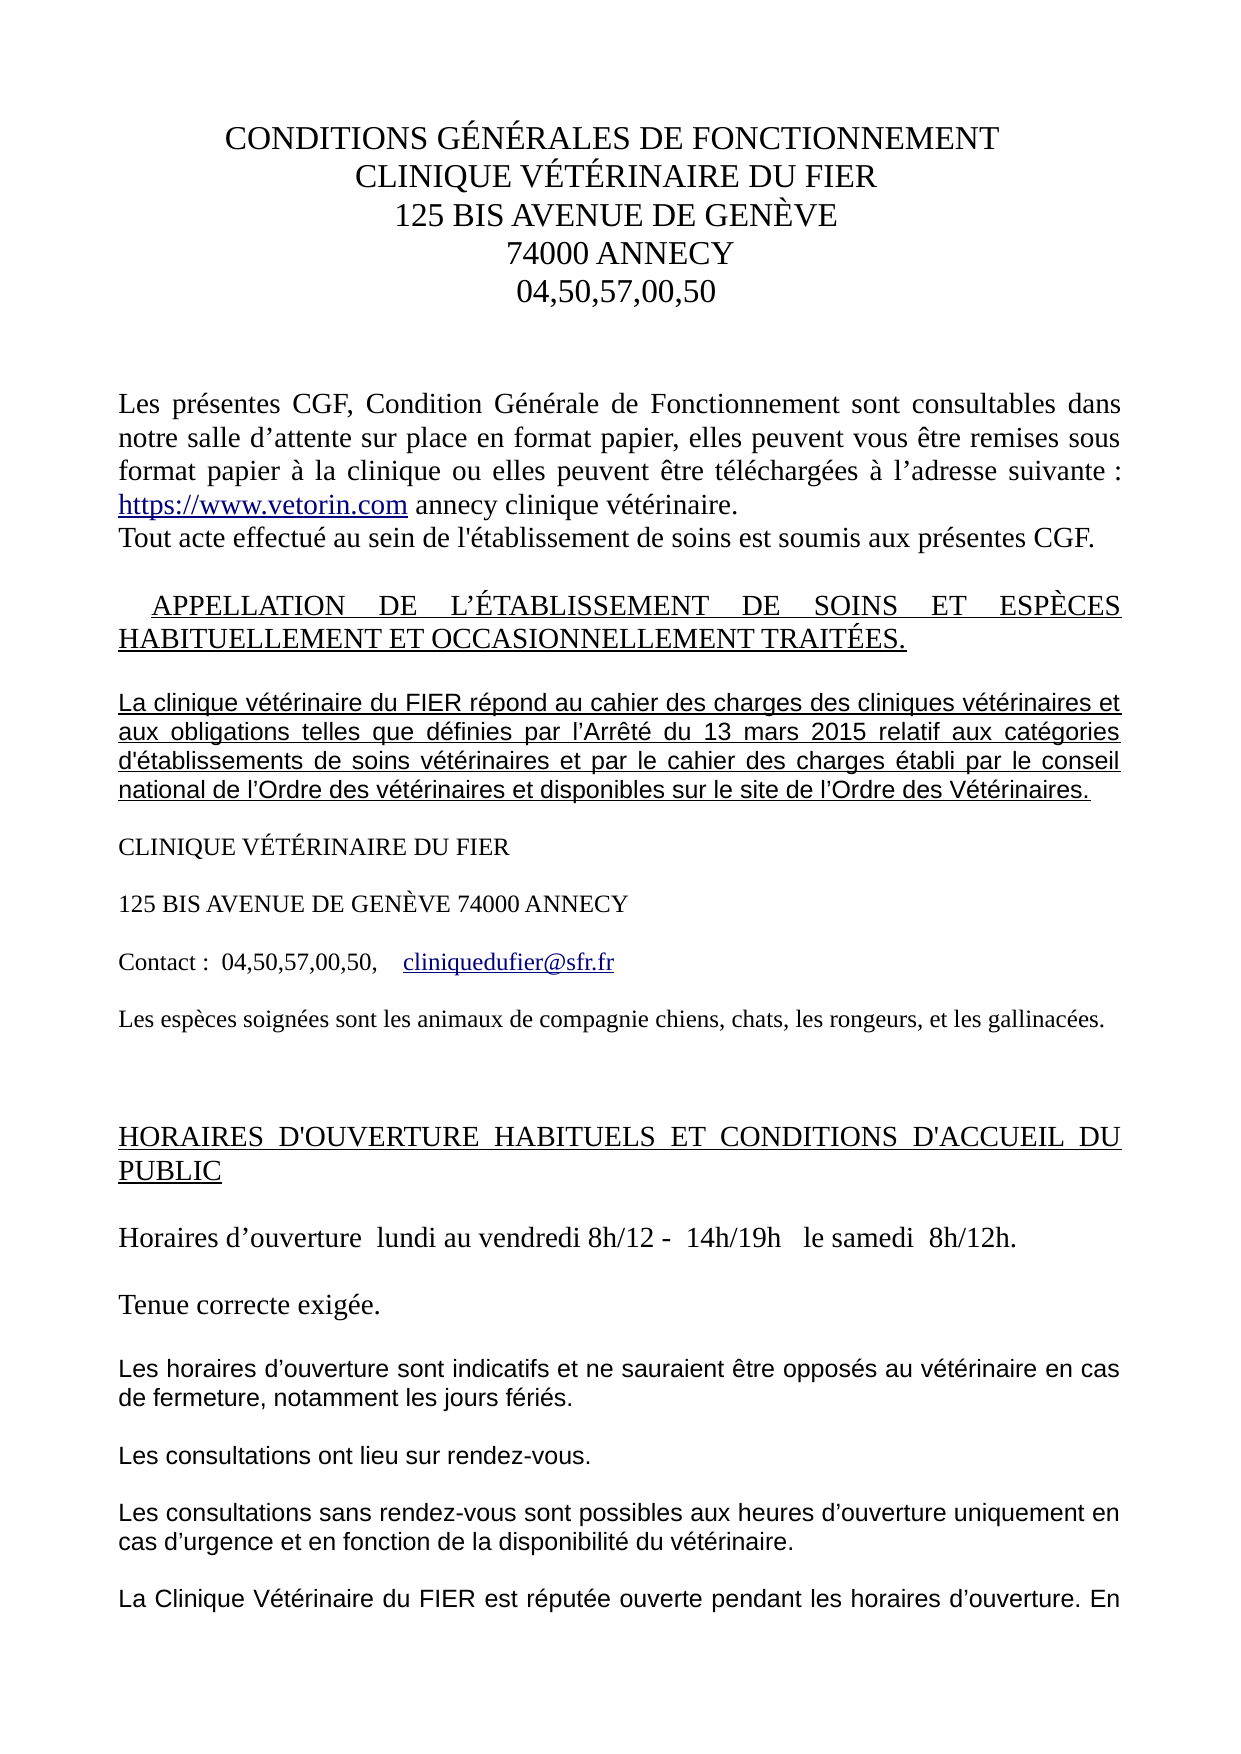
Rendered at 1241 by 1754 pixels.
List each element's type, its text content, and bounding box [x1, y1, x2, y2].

text Tout acte effectué au sein de l'établissement de soins est soumis aux présentes CGF. [118, 521, 1122, 554]
text APPELLATION DE L’ÉTABLISSEMENT DE SOINS ET ESPÈCES HABITUELLEMENT ET OCCASIONNELLEMENT TRAITÉES. [118, 588, 1122, 655]
text Horaires d’ouverture lundi au vendredi 8h/12 - 14h/19h le samedi 8h/12h. [118, 1220, 1122, 1254]
text 04,50,57,00,50 [118, 271, 1122, 310]
text PUBLIC [118, 1150, 1122, 1187]
text 125 BIS AVENUE DE GENÈVE 74000 ANNECY [118, 889, 1122, 918]
text aux obligations telles que définies par l’Arrêté du 13 mars 2015 relatif aux catégories d'établissements de soins vétérinaires et par le cahier des charges établi par le conseil national de l’Ordre des vétérinaires et disponibles sur le site de l’Ordre des Vétérinaires. [118, 715, 1122, 803]
text HORAIRES D'OUVERTURE HABITUELS ET CONDITIONS D'ACCUEIL DU [118, 1119, 1122, 1149]
text Les présentes CGF, Condition Générale de Fonctionnement sont consultables dans notre salle d’attente sur place en format papier, elles peuvent vous être remises sous format papier à la clinique ou elles peuvent être téléchargées à l’adresse suivante : https://www.vetorin.com annecy clinique vétérinaire. [118, 386, 1122, 521]
text La clinique vétérinaire du FIER répond au cahier des charges des cliniques vétérinaires et [118, 688, 1122, 713]
text 125 BIS AVENUE DE GENÈVE [118, 195, 1122, 233]
text 74000 ANNECY [118, 233, 1122, 271]
text Les consultations sans rendez-vous sont possibles aux heures d’ouverture uniquement en cas d’urgence et en fonction de la disponibilité du vétérinaire. [118, 1498, 1122, 1556]
text CLINIQUE VÉTÉRINAIRE DU FIER [118, 832, 1122, 861]
text Les espèces soignées sont les animaux de compagnie chiens, chats, les rongeurs, et les gallinacées. [118, 1004, 1122, 1033]
text CONDITIONS GÉNÉRALES DE FONCTIONNEMENT [118, 118, 1122, 156]
text Les consultations ont lieu sur rendez-vous. [118, 1412, 1122, 1469]
text La Clinique Vétérinaire du FIER est réputée ouverte pendant les horaires d’ouverture. En [118, 1584, 1122, 1613]
text Tenue correcte exigée. [118, 1287, 1122, 1321]
text CLINIQUE VÉTÉRINAIRE DU FIER [118, 156, 1122, 195]
text Les horaires d’ouverture sont indicatifs et ne sauraient être opposés au vétérinaire en cas de fermeture, notamment les jours fériés. [118, 1354, 1122, 1412]
text Contact : 04,50,57,00,50, cliniquedufier@sfr.fr [118, 947, 1122, 976]
